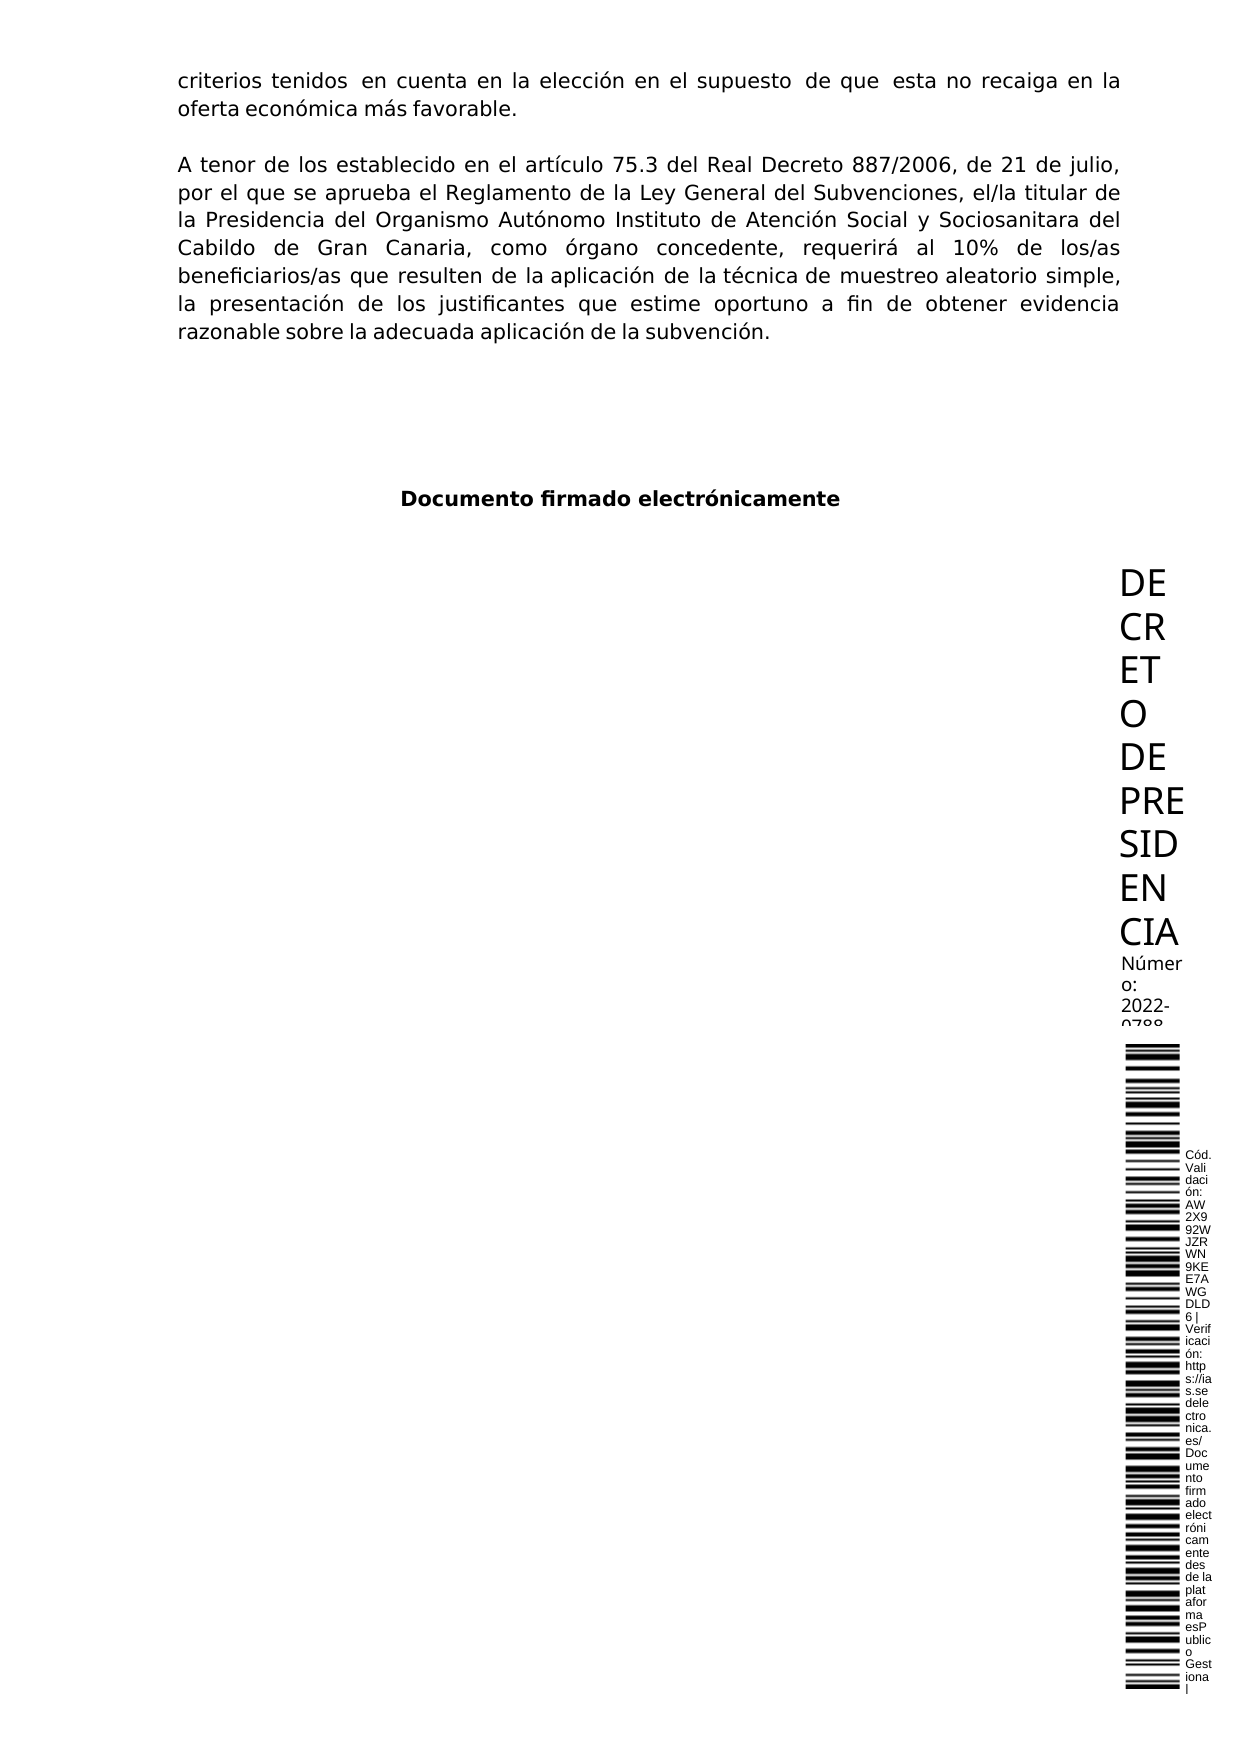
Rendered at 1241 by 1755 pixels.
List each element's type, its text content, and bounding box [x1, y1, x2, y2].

text DECRETO DE PRESIDENCIA [1119, 562, 1186, 954]
text Número: 2022-0788 Fecha: 17/08/2022 [1121, 954, 1186, 1026]
text criterios tenidos en cuenta en la elección en el supuesto de que esta no recaiga en la oferta económica más favorable. [177, 69, 1121, 121]
text Cód. Validación: AW2X992WJZRWN9KEE7AWGDLD6 | Verificación: https://ias.sedelectronica.es/ Documento firmado electrónicamente desde la plataforma esPublico Gestiona | Página 11 de 11 [1185, 1150, 1212, 1693]
text [1117, 559, 1186, 1026]
text [1183, 1147, 1214, 1693]
text Documento firmado electrónicamente [240, 487, 1001, 511]
text A tenor de los establecido en el artículo 75.3 del Real Decreto 887/2006, de 21 de julio, por el que se aprueba el Reglamento de la Ley General del Subvenciones, el/la titular de la Presidencia del Organismo Autónomo Instituto de Atención Social y Sociosanitara del Cabildo de Gran Canaria, como órgano concedente, requerirá al 10% de los/as beneficiarios/as que resulten de la aplicación de la técnica de muestreo aleatorio simple, la presentación de los justificantes que estime oportuno a fin de obtener evidencia razonable sobre la adecuada aplicación de la subvención. [177, 152, 1121, 344]
